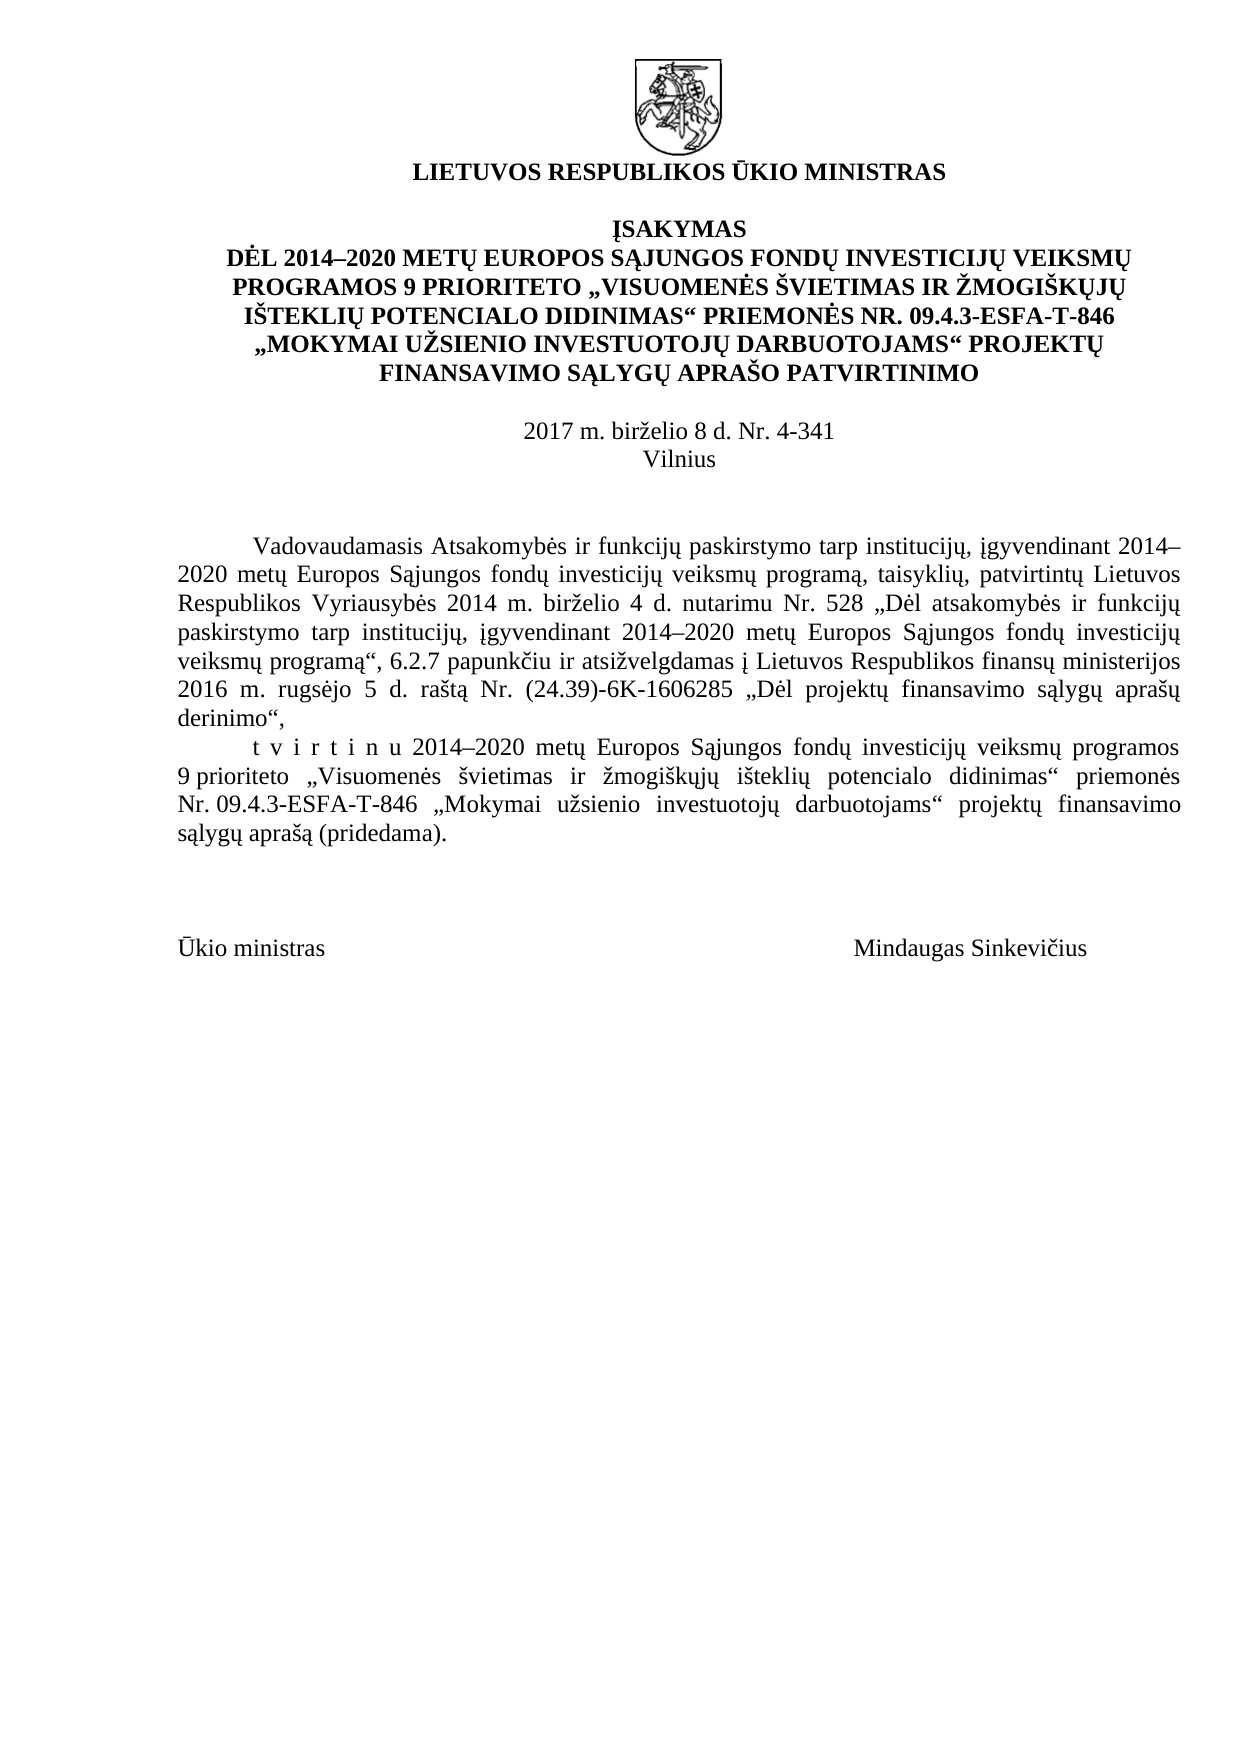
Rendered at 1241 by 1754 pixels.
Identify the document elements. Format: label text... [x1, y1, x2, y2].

text Vadovaudamasis Atsakomybės ir funkcijų paskirstymo tarp institucijų, įgyvendinant 2014–2020 metų Europos Sąjungos fondų investicijų veiksmų programą, taisyklių, patvirtintų Lietuvos Respublikos Vyriausybės 2014 m. birželio 4 d. nutarimu Nr. 528 „Dėl atsakomybės ir funkcijų paskirstymo tarp institucijų, įgyvendinant 2014–2020 metų Europos Sąjungos fondų investicijų veiksmų programą“, 6.2.7 papunkčiu ir atsižvelgdamas į Lietuvos Respublikos finansų ministerijos 2016 m. rugsėjo 5 d. raštą Nr. (24.39)-6K-1606285 „Dėl projektų finansavimo sąlygų aprašų derinimo“, [177, 531, 1181, 732]
text LIETUVOS RESPUBLIKOS ŪKIO MINISTRAS [177, 157, 1181, 186]
text 2017 m. birželio 8 d. Nr. 4-341 [177, 416, 1181, 444]
text dėl 2014–2020 mETŲ europos sąjungos fondų investicijų veiksmų programos 9 prioriteto „VISUOMENĖS ŠVIETIMAS IR ŽMOGIŠKŲJŲ IŠTEKLIŲ POTENCIALO DIDINIMAS“ priemonės nr. 09.4.3-ESFA-T-846 „Mokymai užsienio investuotojų darbuotojams“ projektų finansavimo sąlygų aprašo patvirtinimo [177, 243, 1181, 387]
text ĮSAKYMAS [177, 214, 1181, 243]
text Ūkio ministras Mindaugas Sinkevičius [177, 933, 1181, 962]
text t v i r t i n u 2014–2020 metų Europos Sąjungos fondų investicijų veiksmų programos 9 prioriteto „Visuomenės švietimas ir žmogiškųjų išteklių potencialo didinimas“ priemonės Nr. 09.4.3-ESFA-T-846 „Mokymai užsienio investuotojų darbuotojams“ projektų finansavimo sąlygų aprašą (pridedama). [177, 732, 1181, 847]
text Vilnius [177, 444, 1181, 473]
